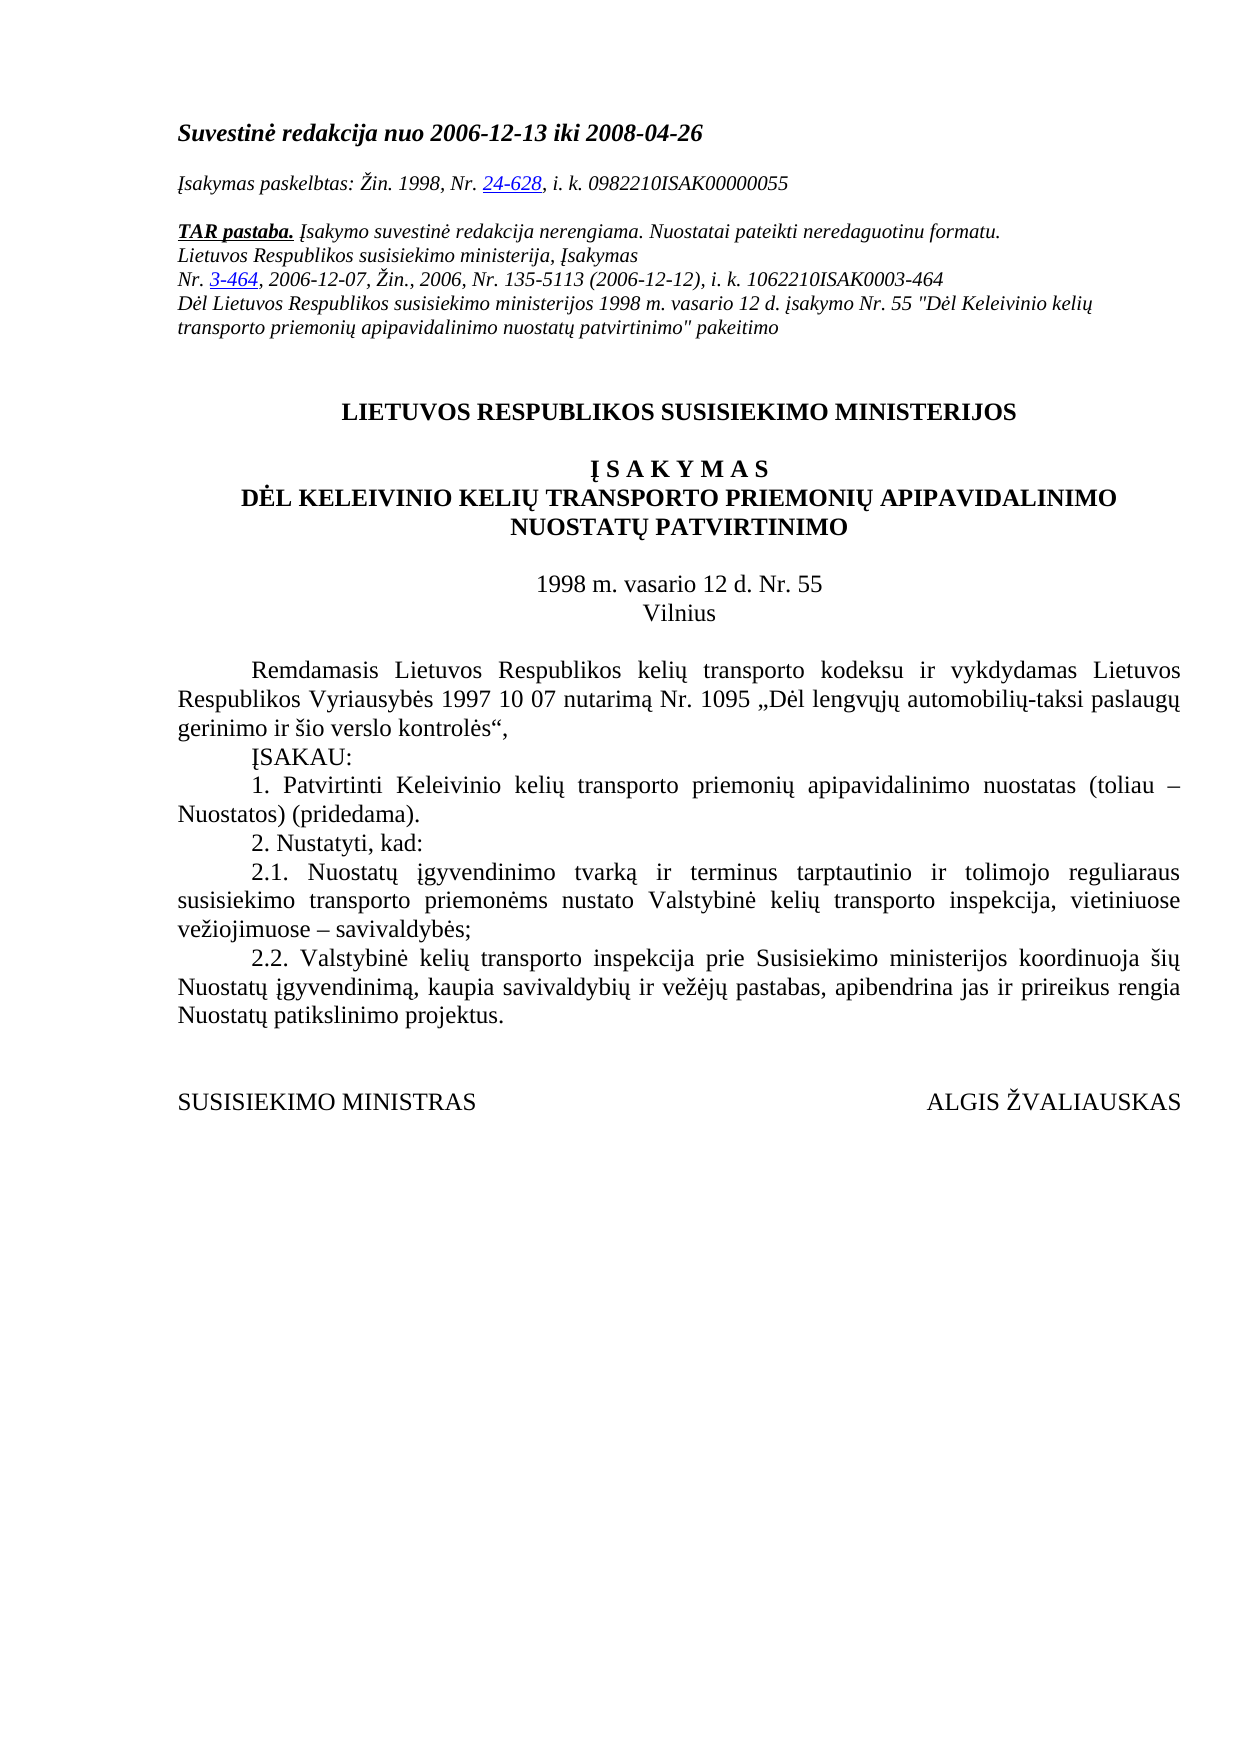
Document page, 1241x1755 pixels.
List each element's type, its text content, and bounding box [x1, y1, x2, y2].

text Dėl Lietuvos Respublikos susisiekimo ministerijos 1998 m. vasario 12 d. įsakymo Nr. 55 "Dėl Keleivinio kelių transporto priemonių apipavidalinimo nuostatų patvirtinimo" pakeitimo [177, 291, 1181, 339]
text Susisiekimo ministras Algis Žvaliauskas [177, 1087, 1181, 1116]
text 2.1. Nuostatų įgyvendinimo tvarką ir terminus tarptautinio ir tolimojo reguliaraus susisiekimo transporto priemonėms nustato Valstybinė kelių transporto inspekcija, vietiniuose vežiojimuose – savivaldybės; [177, 857, 1181, 943]
text 1998 m. vasario 12 d. Nr. 55 [177, 569, 1181, 598]
text Įsakymas paskelbtas: Žin. 1998, Nr. 24-628, i. k. 0982210ISAK00000055 [177, 171, 1181, 195]
text Lietuvos Respublikos susisiekimo ministerija, Įsakymas [177, 243, 1181, 267]
text DĖL KELEIVINIO KELIŲ TRANSPORTO PRIEMONIŲ APIPAVIDALINIMO NUOSTATŲ PATVIRTINIMO [177, 483, 1181, 541]
text 2.2. Valstybinė kelių transporto inspekcija prie Susisiekimo ministerijos koordinuoja šių Nuostatų įgyvendinimą, kaupia savivaldybių ir vežėjų pastabas, apibendrina jas ir prireikus rengia Nuostatų patikslinimo projektus. [177, 943, 1181, 1029]
text Vilnius [177, 598, 1181, 627]
text Į S A K Y M A S [177, 454, 1181, 483]
text 2. Nustatyti, kad: [177, 828, 1181, 857]
text Nr. 3-464, 2006-12-07, Žin., 2006, Nr. 135-5113 (2006-12-12), i. k. 1062210ISAK0003-464 [177, 267, 1181, 291]
text Suvestinė redakcija nuo 2006-12-13 iki 2008-04-26 [177, 118, 1181, 147]
text Remdamasis Lietuvos Respublikos kelių transporto kodeksu ir vykdydamas Lietuvos Respublikos Vyriausybės 1997 10 07 nutarimą Nr. 1095 „Dėl lengvųjų automobilių-taksi paslaugų gerinimo ir šio verslo kontrolės“, [177, 656, 1181, 742]
text ĮSAKAU: [177, 742, 1181, 771]
text TAR pastaba. Įsakymo suvestinė redakcija nerengiama. Nuostatai pateikti neredaguotinu formatu. [177, 219, 1181, 243]
text 1. Patvirtinti Keleivinio kelių transporto priemonių apipavidalinimo nuostatas (toliau – Nuostatos) (pridedama). [177, 771, 1181, 828]
text LIETUVOS RESPUBLIKOS SUSISIEKIMO MINISTERIJOS [177, 397, 1181, 426]
